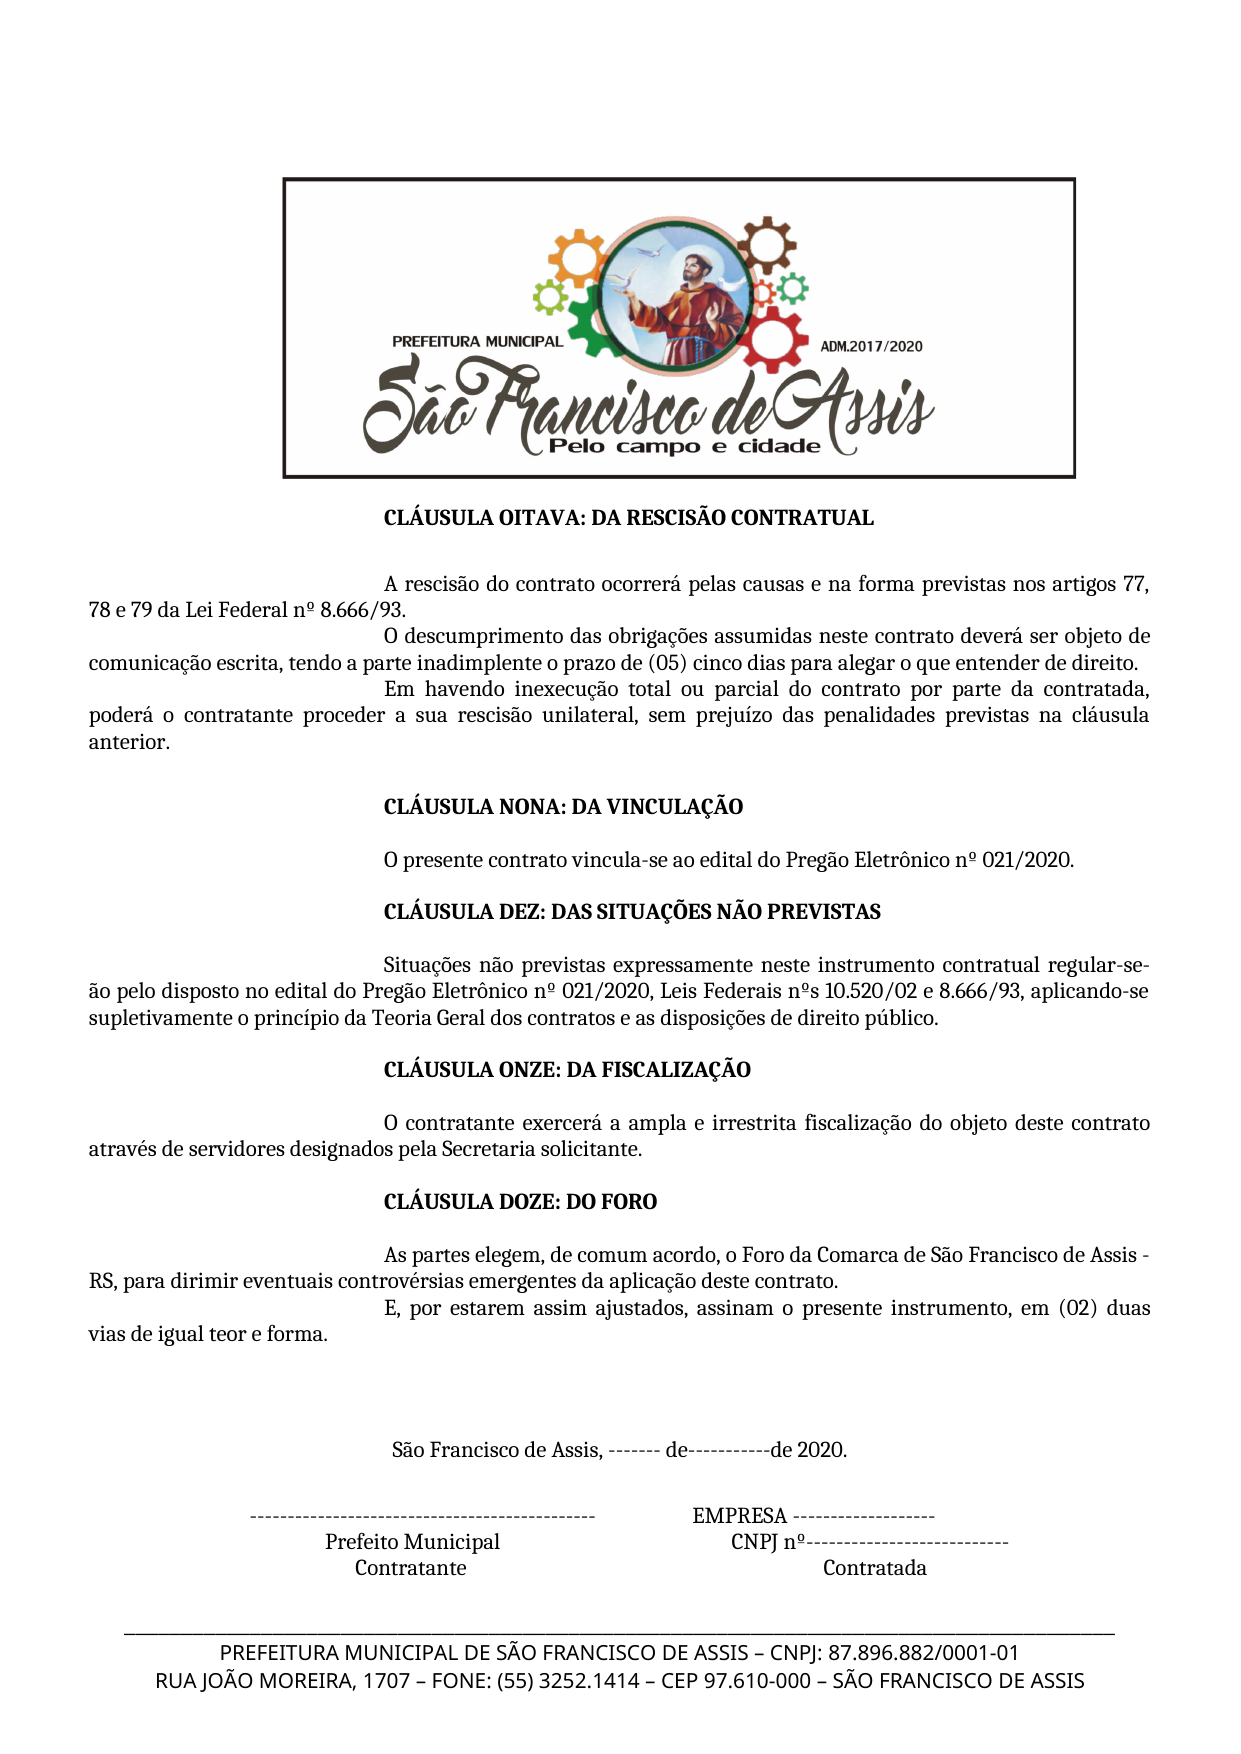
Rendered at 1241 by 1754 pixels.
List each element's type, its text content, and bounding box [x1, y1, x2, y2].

text A rescisão do contrato ocorrerá pelas causas e na forma previstas nos artigos 77, 78 e 79 da Lei Federal nº 8.666/93. [89, 570, 1152, 623]
text O presente contrato vincula-se ao edital do Pregão Eletrônico nº 021/2020. [89, 846, 1152, 873]
text O contratante exercerá a ampla e irrestrita fiscalização do objeto deste contrato através de servidores designados pela Secretaria solicitante. [89, 1110, 1152, 1163]
text As partes elegem, de comum acordo, o Foro da Comarca de São Francisco de Assis - RS, para dirimir eventuais controvérsias emergentes da aplicação deste contrato. [89, 1242, 1152, 1294]
text Prefeito Municipal CNPJ nº--------------------------- [89, 1529, 1152, 1555]
text CLÁUSULA DOZE: DO FORO [89, 1189, 1152, 1215]
text ---------------------------------------------- EMPRESA ------------------- [89, 1502, 1152, 1529]
text CLÁUSULA NONA: DA VINCULAÇÃO [89, 794, 1152, 820]
text CLÁUSULA DEZ: DAS SITUAÇÕES NÃO PREVISTAS [89, 899, 1152, 925]
text O descumprimento das obrigações assumidas neste contrato deverá ser objeto de comunicação escrita, tendo a parte inadimplente o prazo de (05) cinco dias para alegar o que entender de direito. [89, 623, 1152, 676]
text Contratante Contratada [89, 1555, 1152, 1582]
text Situações não previstas expressamente neste instrumento contratual regular-se-ão pelo disposto no edital do Pregão Eletrônico nº 021/2020, Leis Federais nºs 10.520/02 e 8.666/93, aplicando-se supletivamente o princípio da Teoria Geral dos contratos e as disposições de direito público. [89, 952, 1152, 1031]
text CLÁUSULA ONZE: DA FISCALIZAÇÃO [89, 1057, 1152, 1083]
text Em havendo inexecução total ou parcial do contrato por parte da contratada, poderá o contratante proceder a sua rescisão unilateral, sem prejuízo das penalidades previstas na cláusula anterior. [89, 676, 1152, 755]
text CLÁUSULA OITAVA: DA RESCISÃO CONTRATUAL [89, 505, 1152, 531]
text São Francisco de Assis, ------- de-----------de 2020. [89, 1437, 1152, 1464]
text E, por estarem assim ajustados, assinam o presente instrumento, em (02) duas vias de igual teor e forma. [89, 1294, 1152, 1347]
